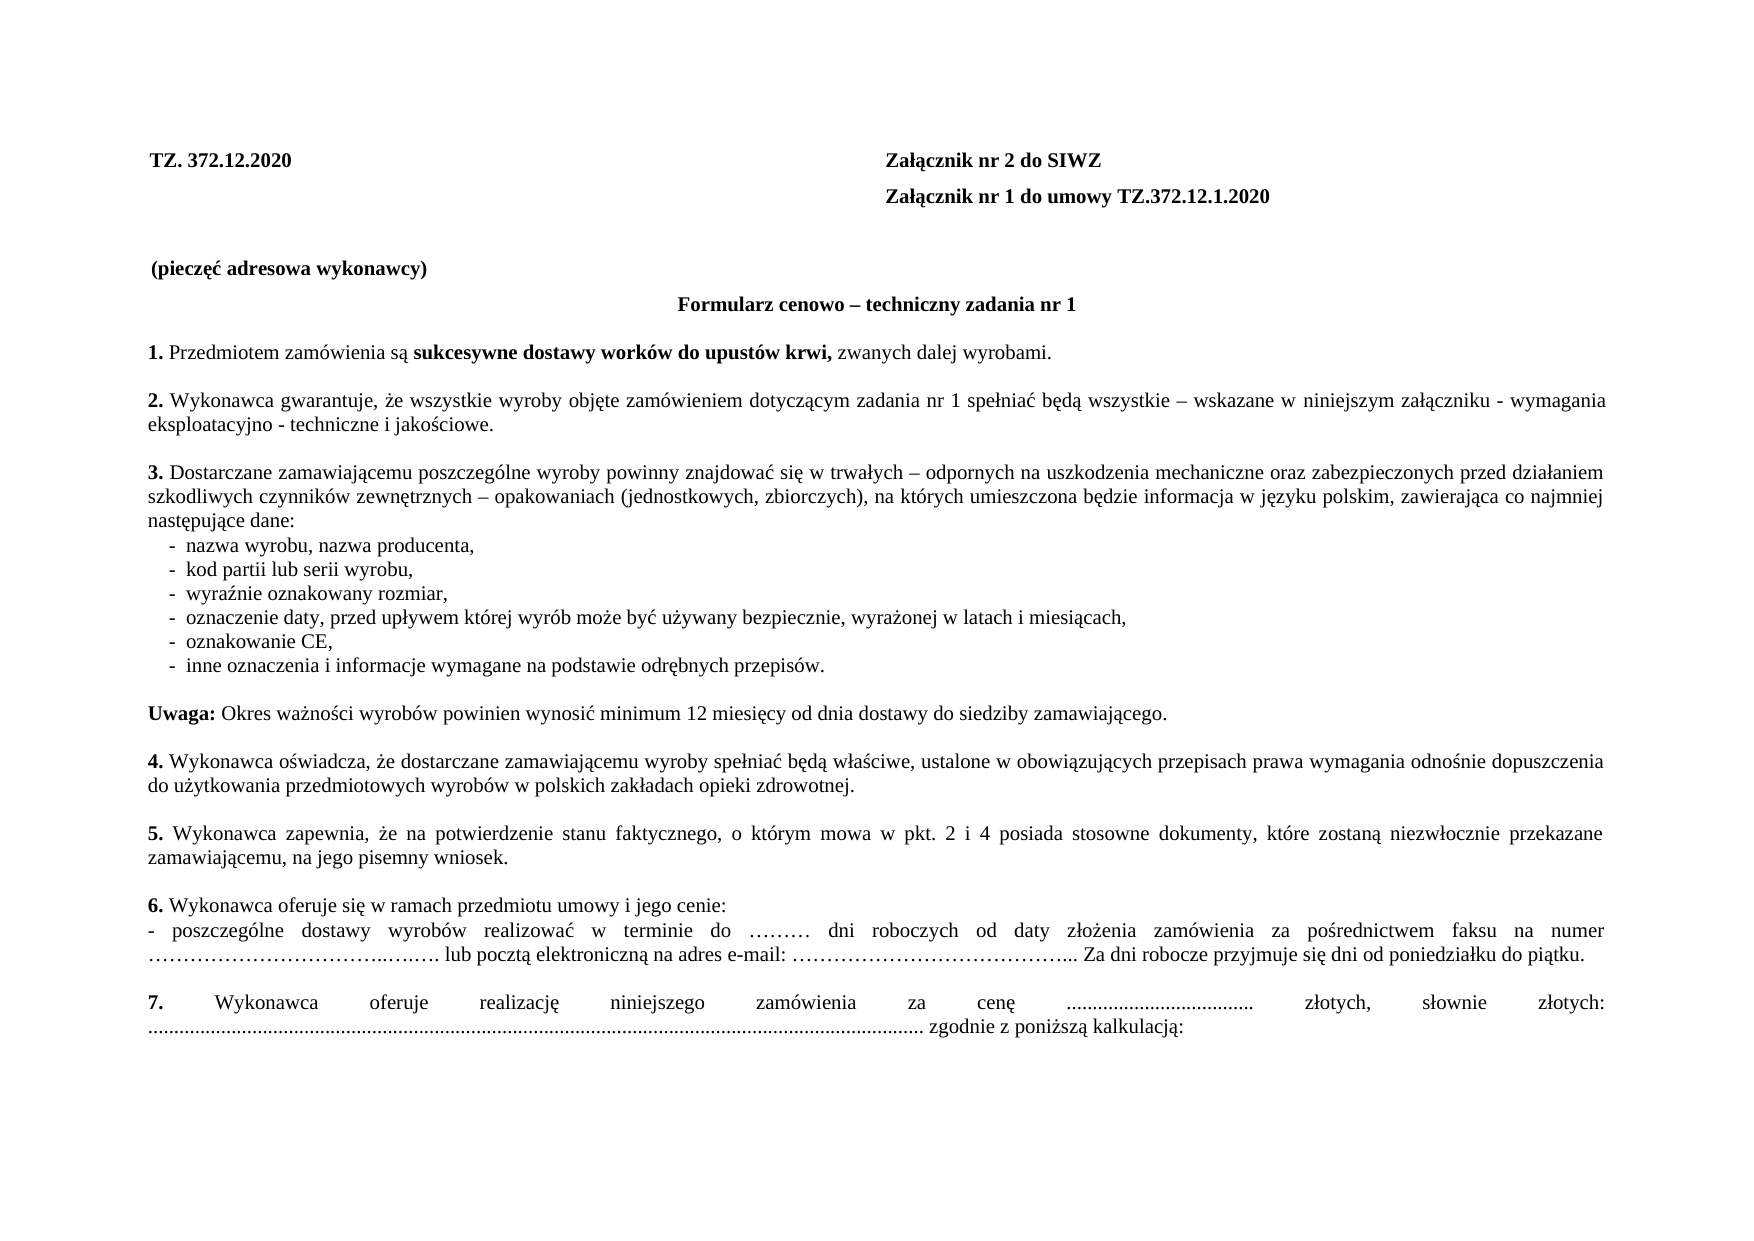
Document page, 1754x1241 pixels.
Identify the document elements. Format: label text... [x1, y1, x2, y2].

text - nazwa wyrobu, nazwa producenta, [148, 532, 1606, 557]
text 7. Wykonawca oferuje realizację niniejszego zamówienia za cenę .................................... złotych, słownie złotych: ..................................................................................................................................................... zgodnie z poniższą kalkulacją: [148, 990, 1606, 1038]
text - kod partii lub serii wyrobu, [148, 557, 1606, 581]
text - poszczególne dostawy wyrobów realizować w terminie do ……… dni roboczych od daty złożenia zamówienia za pośrednictwem faksu na numer ……………………………..….…. lub pocztą elektroniczną na adres e-mail: …………………………………... Za dni robocze przyjmuje się dni od poniedziałku do piątku. [148, 917, 1606, 966]
text - oznaczenie daty, przed upływem której wyrób może być używany bezpiecznie, wyrażonej w latach i miesiącach, [148, 605, 1606, 629]
text 5. Wykonawca zapewnia, że na potwierdzenie stanu faktycznego, o którym mowa w pkt. 2 i 4 posiada stosowne dokumenty, które zostaną niezwłocznie przekazane zamawiającemu, na jego pisemny wniosek. [148, 821, 1606, 869]
text 2. Wykonawca gwarantuje, że wszystkie wyroby objęte zamówieniem dotyczącym zadania nr 1 spełniać będą wszystkie – wskazane w niniejszym załączniku - wymagania eksploatacyjno - techniczne i jakościowe. [148, 388, 1606, 436]
text Załącznik nr 1 do umowy TZ.372.12.1.2020 [149, 184, 1606, 208]
text 3. Dostarczane zamawiającemu poszczególne wyroby powinny znajdować się w trwałych – odpornych na uszkodzenia mechaniczne oraz zabezpieczonych przed działaniem szkodliwych czynników zewnętrznych – opakowaniach (jednostkowych, zbiorczych), na których umieszczona będzie informacja w języku polskim, zawierająca co najmniej następujące dane: [148, 460, 1606, 532]
text 1. Przedmiotem zamówienia są sukcesywne dostawy worków do upustów krwi, zwanych dalej wyrobami. [148, 340, 1606, 364]
text - inne oznaczenia i informacje wymagane na podstawie odrębnych przepisów. [148, 653, 1606, 677]
text (pieczęć adresowa wykonawcy) [151, 256, 1606, 280]
text Uwaga: Okres ważności wyrobów powinien wynosić minimum 12 miesięcy od dnia dostawy do siedziby zamawiającego. [148, 701, 1606, 725]
text - oznakowanie CE, [148, 629, 1606, 653]
text - wyraźnie oznakowany rozmiar, [148, 581, 1606, 605]
text 4. Wykonawca oświadcza, że dostarczane zamawiającemu wyroby spełniać będą właściwe, ustalone w obowiązujących przepisach prawa wymagania odnośnie dopuszczenia do użytkowania przedmiotowych wyrobów w polskich zakładach opieki zdrowotnej. [148, 749, 1606, 797]
subtitle Formularz cenowo – techniczny zadania nr 1 [148, 292, 1606, 316]
text TZ. 372.12.2020 Załącznik nr 2 do SIWZ [149, 148, 1606, 172]
text 6. Wykonawca oferuje się w ramach przedmiotu umowy i jego cenie: [148, 893, 1606, 917]
